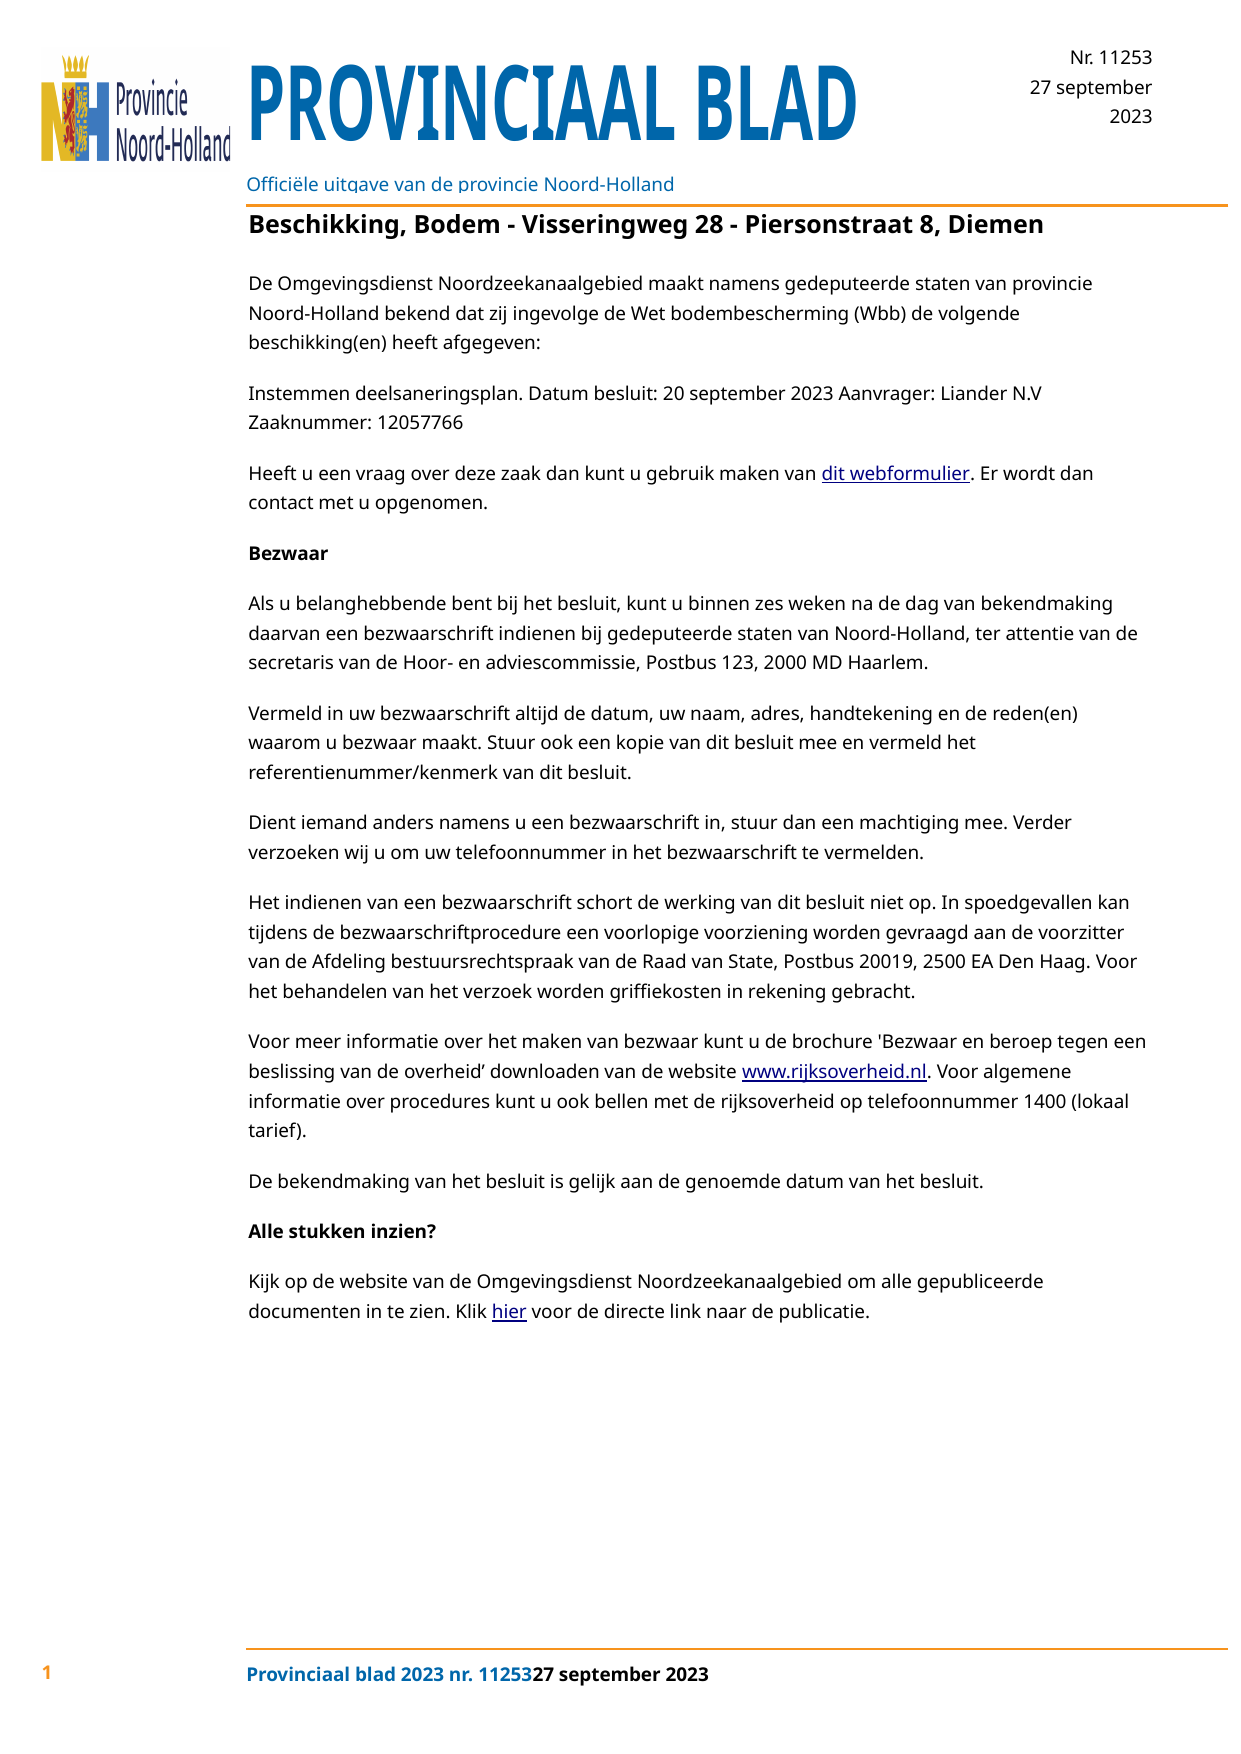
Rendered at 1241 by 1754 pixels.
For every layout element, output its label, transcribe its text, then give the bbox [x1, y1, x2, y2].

text De bekendmaking van het besluit is gelijk aan de genoemde datum van het besluit. [248, 1168, 1152, 1193]
text Alle stukken inzien? [248, 1218, 1152, 1244]
text Voor meer informatie over het maken van bezwaar kunt u de brochure 'Bezwaar en beroep tegen een beslissing van de overheid’ downloaden van de website www.rijksoverheid.nl. Voor algemene informatie over procedures kunt u ook bellen met de rijksoverheid op telefoonnummer 1400 (lokaal tarief). [248, 1029, 1152, 1143]
text Kijk op de website van de Omgevingsdienst Noordzeekanaalgebied om alle gepubliceerde documenten in te zien. Klik hier voor de directe link naar de publicatie. [248, 1269, 1152, 1324]
text Het indienen van een bezwaarschrift schort de werking van dit besluit niet op. In spoedgevallen kan tijdens de bezwaarschriftprocedure een voorlopige voorziening worden gevraagd aan de voorzitter van de Afdeling bestuursrechtspraak van de Raad van State, Postbus 20019, 2500 EA Den Haag. Voor het behandelen van het verzoek worden griffiekosten in rekening gebracht. [248, 889, 1152, 1004]
picture [41, 47, 231, 172]
text De Omgevingsdienst Noordzeekanaalgebied maakt namens gedeputeerde staten van provincie Noord-Holland bekend dat zij ingevolge de Wet bodembescherming (Wbb) de volgende beschikking(en) heeft afgegeven: [248, 270, 1152, 355]
text Bezwaar [248, 540, 1152, 566]
text Als u belanghebbende bent bij het besluit, kunt u binnen zes weken na de dag van bekendmaking daarvan een bezwaarschrift indienen bij gedeputeerde staten van Noord-Holland, ter attentie van de secretaris van de Hoor- en adviescommissie, Postbus 123, 2000 MD Haarlem. [248, 590, 1152, 675]
text Vermeld in uw bezwaarschrift altijd de datum, uw naam, adres, handtekening en de reden(en) waarom u bezwaar maakt. Stuur ook een kopie van dit besluit mee en vermeld het referentienummer/kenmerk van dit besluit. [248, 700, 1152, 785]
text Beschikking, Bodem - Visseringweg 28 - Piersonstraat 8, Diemen [248, 207, 1152, 241]
text Dient iemand anders namens u een bezwaarschrift in, stuur dan een machtiging mee. Verder verzoeken wij u om uw telefoonnummer in het bezwaarschrift te vermelden. [248, 809, 1152, 865]
text Heeft u een vraag over deze zaak dan kunt u gebruik maken van dit webformulier. Er wordt dan contact met u opgenomen. [248, 460, 1152, 515]
text Instemmen deelsaneringsplan. Datum besluit: 20 september 2023 Aanvrager: Liander N.V Zaaknummer: 12057766 [248, 380, 1152, 435]
